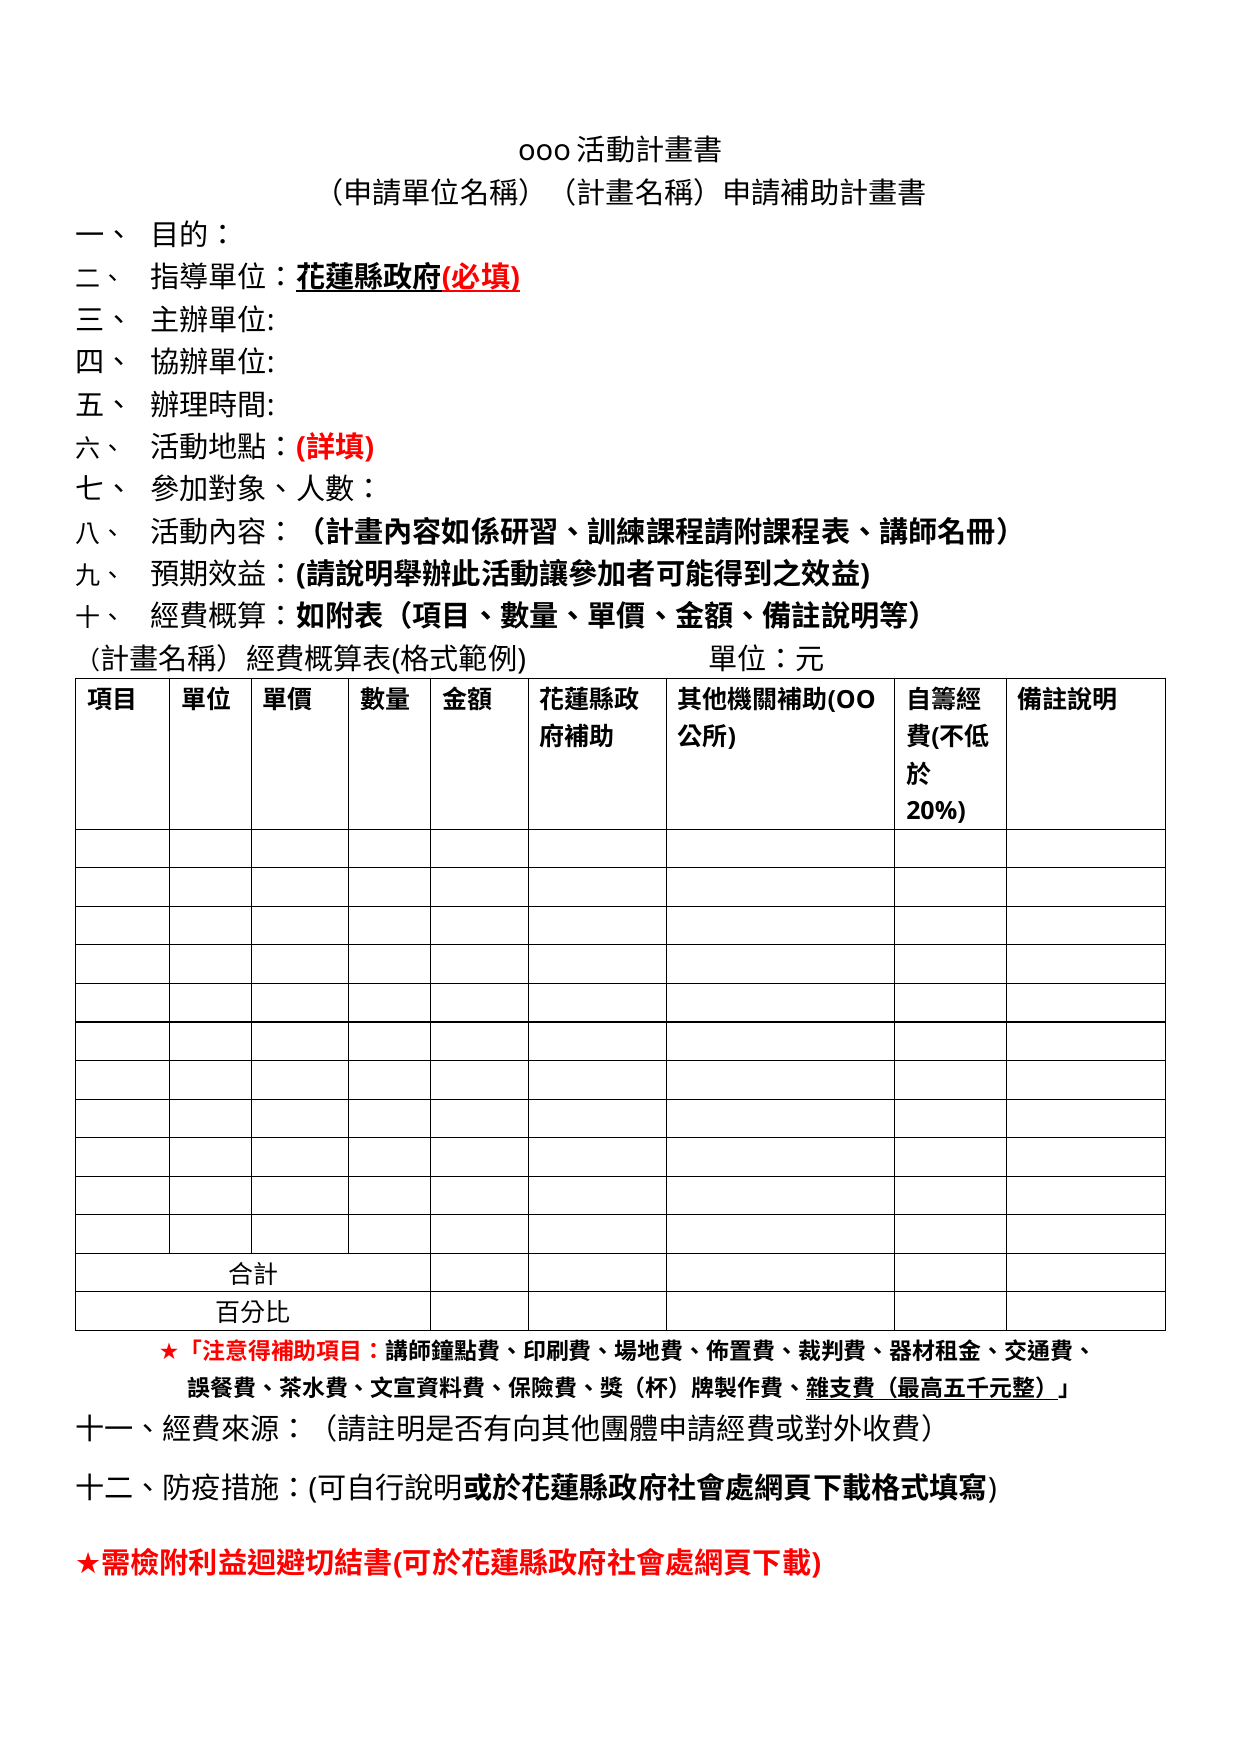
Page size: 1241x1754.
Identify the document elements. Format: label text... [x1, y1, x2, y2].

table_cell [1007, 1100, 1165, 1137]
table_cell [529, 945, 666, 983]
table_cell [252, 984, 348, 1021]
table_cell [252, 830, 348, 867]
table_cell [170, 907, 251, 944]
table_cell [349, 1061, 430, 1098]
table_cell [170, 1023, 251, 1060]
list 經費概算：如附表（項目、數量、單價、金額、備註說明等） [75, 593, 1165, 635]
table_cell [895, 907, 1006, 944]
table_header 自籌經費(不低於20%) [895, 679, 1006, 829]
table_cell [349, 984, 430, 1021]
table_cell [1007, 1023, 1165, 1060]
table_cell [667, 1138, 894, 1176]
list 協辦單位: [75, 339, 1165, 381]
table_cell [170, 1100, 251, 1137]
table_cell [431, 1138, 528, 1176]
list 預期效益：(請說明舉辦此活動讓參加者可能得到之效益) [75, 551, 1165, 593]
table_cell [431, 1292, 528, 1330]
table_cell [895, 1138, 1006, 1176]
table_cell [76, 1023, 169, 1060]
table_cell [431, 1100, 528, 1137]
table_cell 合計 [76, 1254, 430, 1291]
table_cell [349, 1177, 430, 1214]
table_cell [529, 1023, 666, 1060]
table_cell [895, 1215, 1006, 1253]
text ★「注意得補助項目：講師鐘點費、印刷費、場地費、佈置費、裁判費、器材租金、交通費、 誤餐費、茶水費、文宣資料費、保險費、獎（杯）牌製作費、雜支費（最高五千元整）」 [158, 1331, 1165, 1406]
table_cell [76, 1138, 169, 1176]
table_cell [1007, 1177, 1165, 1214]
text 十二、防疫措施：(可自行說明或於花蓮縣政府社會處網頁下載格式填寫) [75, 1448, 1165, 1523]
table_cell [667, 1215, 894, 1253]
table_cell [170, 1215, 251, 1253]
table_cell [76, 1215, 169, 1253]
table_cell [252, 945, 348, 983]
list 參加對象、人數： [75, 466, 1165, 508]
table_cell [431, 1254, 528, 1291]
text ★需檢附利益迴避切結書(可於花蓮縣政府社會處網頁下載) [75, 1523, 1165, 1598]
text ooo活動計畫書 [75, 127, 1165, 169]
table_cell [667, 907, 894, 944]
table_cell [252, 1061, 348, 1098]
table_cell [895, 830, 1006, 867]
table_header 單位 [170, 679, 251, 829]
table_cell [170, 945, 251, 983]
table_cell [349, 868, 430, 906]
table_cell [529, 1138, 666, 1176]
table_cell [349, 830, 430, 867]
table_cell [431, 830, 528, 867]
table_header 數量 [349, 679, 430, 829]
table_cell [529, 1061, 666, 1098]
table_cell [667, 984, 894, 1021]
table_cell [895, 1100, 1006, 1137]
table_cell [170, 984, 251, 1021]
table_cell [252, 1177, 348, 1214]
table_header 其他機關補助(OO公所) [667, 679, 894, 829]
text （計畫名稱）經費概算表(格式範例) 單位：元 [75, 635, 1165, 678]
table_cell [252, 1215, 348, 1253]
table_cell [667, 1254, 894, 1291]
list 辦理時間: [75, 381, 1165, 423]
table_cell [431, 1061, 528, 1098]
table_cell [1007, 1061, 1165, 1098]
list 主辦單位: [75, 296, 1165, 339]
table_cell [431, 868, 528, 906]
table_cell [431, 907, 528, 944]
table_header 單價 [252, 679, 348, 829]
table_cell [76, 868, 169, 906]
table_cell [252, 1023, 348, 1060]
table_cell [252, 868, 348, 906]
table_cell [1007, 1292, 1165, 1330]
table_cell [529, 1100, 666, 1137]
table_cell [1007, 868, 1165, 906]
table_cell [170, 1138, 251, 1176]
table_cell [667, 868, 894, 906]
table_cell [431, 1215, 528, 1253]
table_cell [1007, 1254, 1165, 1291]
text （申請單位名稱）（計畫名稱）申請補助計畫書 [75, 169, 1165, 212]
table_cell [529, 984, 666, 1021]
table_cell [170, 830, 251, 867]
table_cell [529, 1215, 666, 1253]
table_cell [895, 1177, 1006, 1214]
table_cell [349, 945, 430, 983]
table_cell [529, 1254, 666, 1291]
table_cell [667, 1292, 894, 1330]
table_cell [895, 945, 1006, 983]
table_cell [529, 907, 666, 944]
table_header 項目 [76, 679, 169, 829]
table_cell [1007, 1138, 1165, 1176]
list 目的： [75, 212, 1165, 254]
table_cell [170, 1061, 251, 1098]
table_cell [895, 1061, 1006, 1098]
table_cell [1007, 984, 1165, 1021]
table_cell [529, 830, 666, 867]
table_cell [667, 945, 894, 983]
table_cell [1007, 907, 1165, 944]
table_cell [252, 907, 348, 944]
table_cell [76, 984, 169, 1021]
table_cell [529, 1177, 666, 1214]
table_cell [529, 1292, 666, 1330]
table_cell [76, 1177, 169, 1214]
table_cell [895, 984, 1006, 1021]
table_cell [895, 1292, 1006, 1330]
table_cell [895, 1254, 1006, 1291]
table_header 金額 [431, 679, 528, 829]
list 活動內容：（計畫內容如係研習、訓練課程請附課程表、講師名冊） [75, 508, 1165, 551]
table_cell [349, 1215, 430, 1253]
table_cell [252, 1100, 348, 1137]
table_cell [1007, 945, 1165, 983]
table_cell [667, 1177, 894, 1214]
table_cell [529, 868, 666, 906]
table_cell [895, 868, 1006, 906]
table_cell [431, 1177, 528, 1214]
table_cell [667, 830, 894, 867]
table_cell [431, 984, 528, 1021]
table_cell [349, 907, 430, 944]
list 指導單位：花蓮縣政府(必填) [75, 254, 1165, 296]
table_cell [895, 1023, 1006, 1060]
table_cell [170, 868, 251, 906]
table_header 備註說明 [1007, 679, 1165, 829]
table_cell [349, 1138, 430, 1176]
table_cell [1007, 1215, 1165, 1253]
table_header 花蓮縣政府補助 [529, 679, 666, 829]
text 十一、經費來源：（請註明是否有向其他團體申請經費或對外收費） [75, 1406, 1165, 1448]
table_cell [349, 1100, 430, 1137]
table_cell [76, 830, 169, 867]
table_cell [76, 1100, 169, 1137]
table_cell [667, 1023, 894, 1060]
table_cell [252, 1138, 348, 1176]
table_cell [431, 945, 528, 983]
table_cell [1007, 830, 1165, 867]
table_cell [76, 1061, 169, 1098]
table_cell [431, 1023, 528, 1060]
table_cell [667, 1061, 894, 1098]
table_cell [76, 907, 169, 944]
table_cell 百分比 [76, 1292, 430, 1330]
table_cell [76, 945, 169, 983]
list 活動地點：(詳填) [75, 423, 1165, 466]
table_cell [170, 1177, 251, 1214]
table_cell [349, 1023, 430, 1060]
table_cell [667, 1100, 894, 1137]
